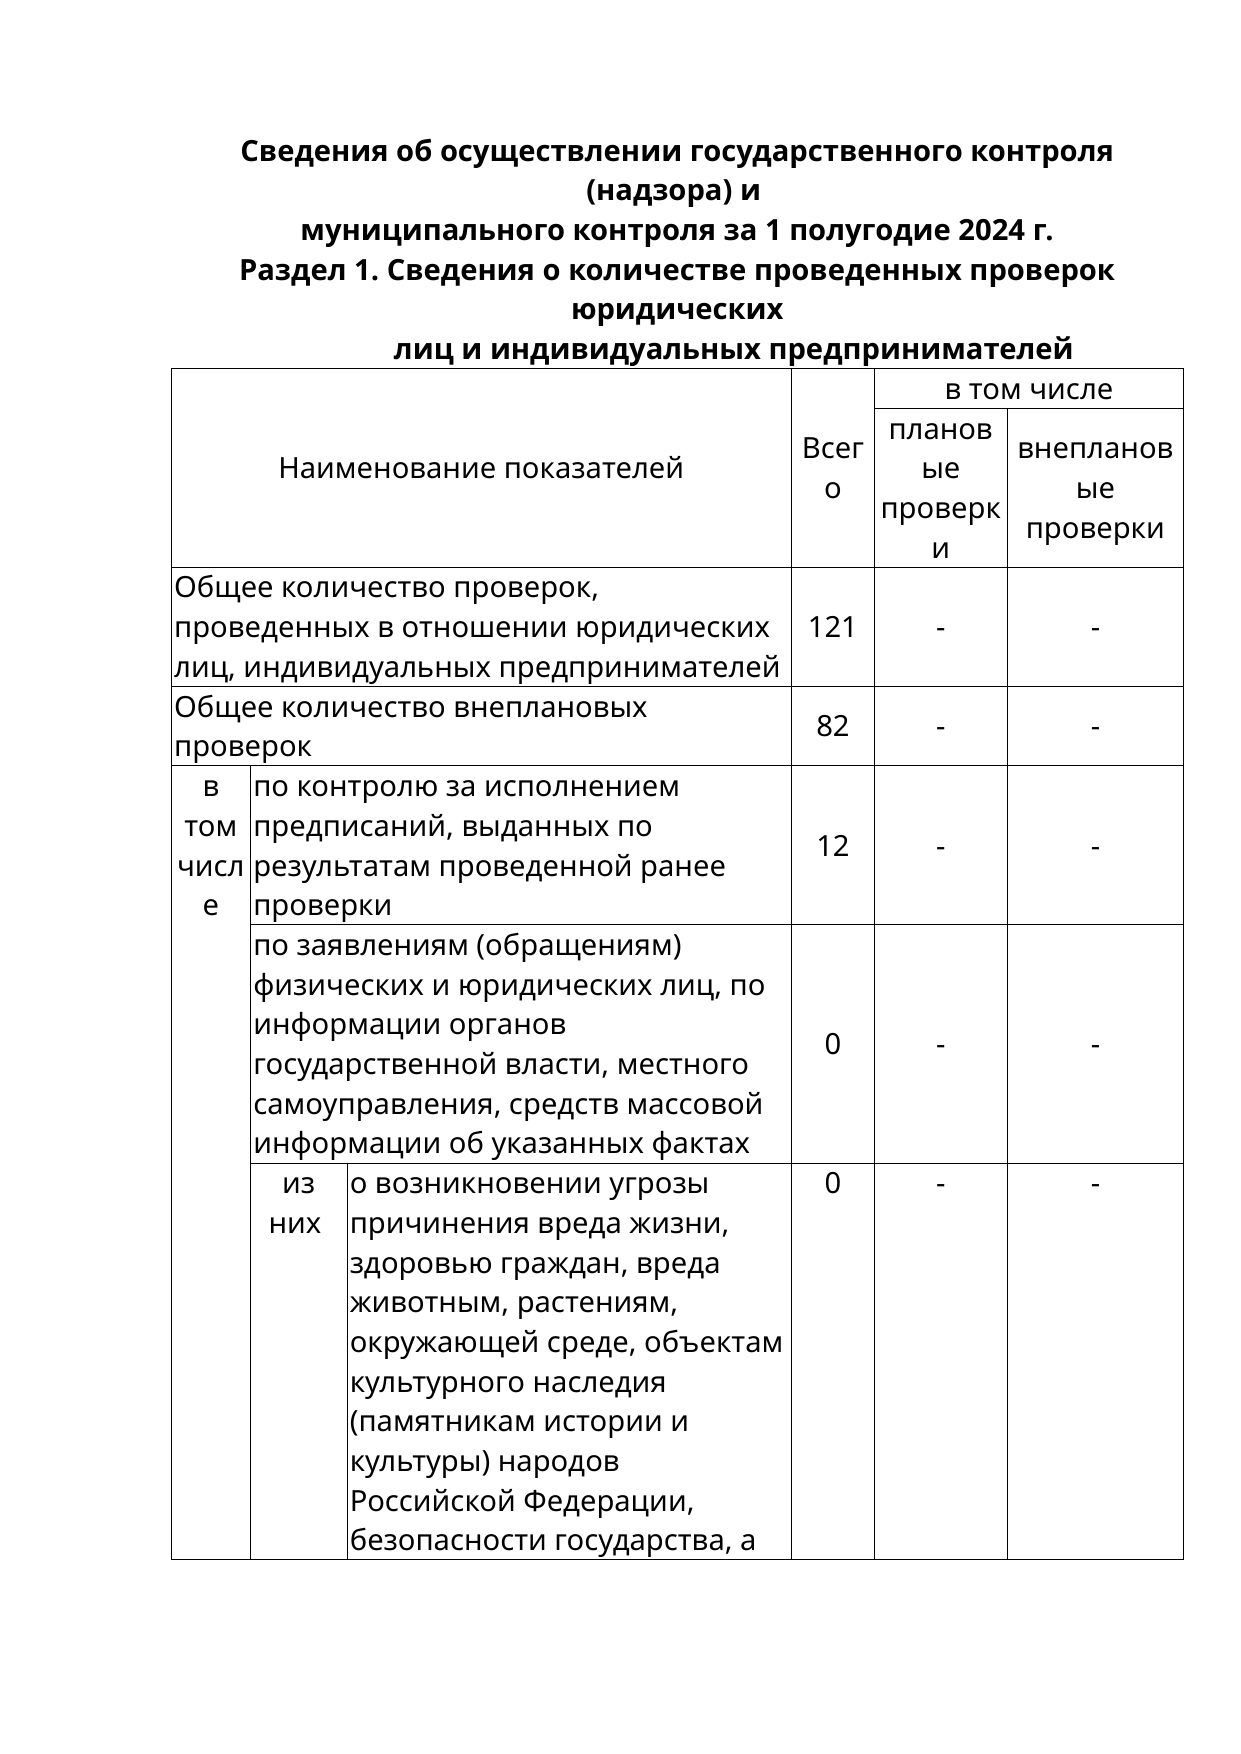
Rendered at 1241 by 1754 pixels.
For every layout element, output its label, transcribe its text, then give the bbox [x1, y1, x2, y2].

table_cell 12 [792, 766, 874, 924]
table_cell Наименование показателей [172, 369, 791, 567]
table_cell 82 [792, 687, 874, 765]
table_cell по контролю за исполнением предписаний, выданных по результатам проведенной ранее проверки [251, 766, 791, 924]
table_cell - [875, 766, 1007, 924]
table_cell о возникновении угрозы причинения вреда жизни, здоровью граждан, вреда животным, растениям, окружающей среде, объектам культурного наследия (памятникам истории и культуры) народов Российской Федерации, безопасности государства, а [348, 1164, 791, 1559]
table_cell - [1008, 925, 1183, 1162]
table_cell Общее количество проверок, проведенных в отношении юридических лиц, индивидуальных предпринимателей [172, 568, 791, 686]
table_cell 0 [792, 1164, 874, 1559]
table_cell в том числе [172, 766, 250, 1559]
table_cell 121 [792, 568, 874, 686]
table_cell Раздел 1. Сведения о количестве проведенных проверок юридических лиц и индивидуальных предпринимателей [171, 249, 1183, 368]
table_cell в том числе [875, 369, 1183, 408]
table_cell - [1008, 568, 1183, 686]
table_cell из них [251, 1164, 347, 1559]
table_cell - [1008, 766, 1183, 924]
table_cell Общее количество внеплановых проверок [172, 687, 791, 765]
table_cell - [1008, 687, 1183, 765]
table_cell - [875, 687, 1007, 765]
table_cell - [875, 1164, 1007, 1559]
table_cell - [875, 925, 1007, 1162]
table_cell 0 [792, 925, 874, 1162]
table_cell Всего [792, 369, 874, 567]
table_cell - [1008, 1164, 1183, 1559]
table_cell по заявлениям (обращениям) физических и юридических лиц, по информации органов государственной власти, местного самоуправления, средств массовой информации об указанных фактах [251, 925, 791, 1162]
table_cell внеплановые проверки [1008, 409, 1183, 567]
table_cell плановые проверки [875, 409, 1007, 567]
table_cell - [875, 568, 1007, 686]
table_header Сведения об осуществлении государственного контроля (надзора) и муниципального контроля за 1 полугодие 2024 г. [171, 130, 1183, 249]
